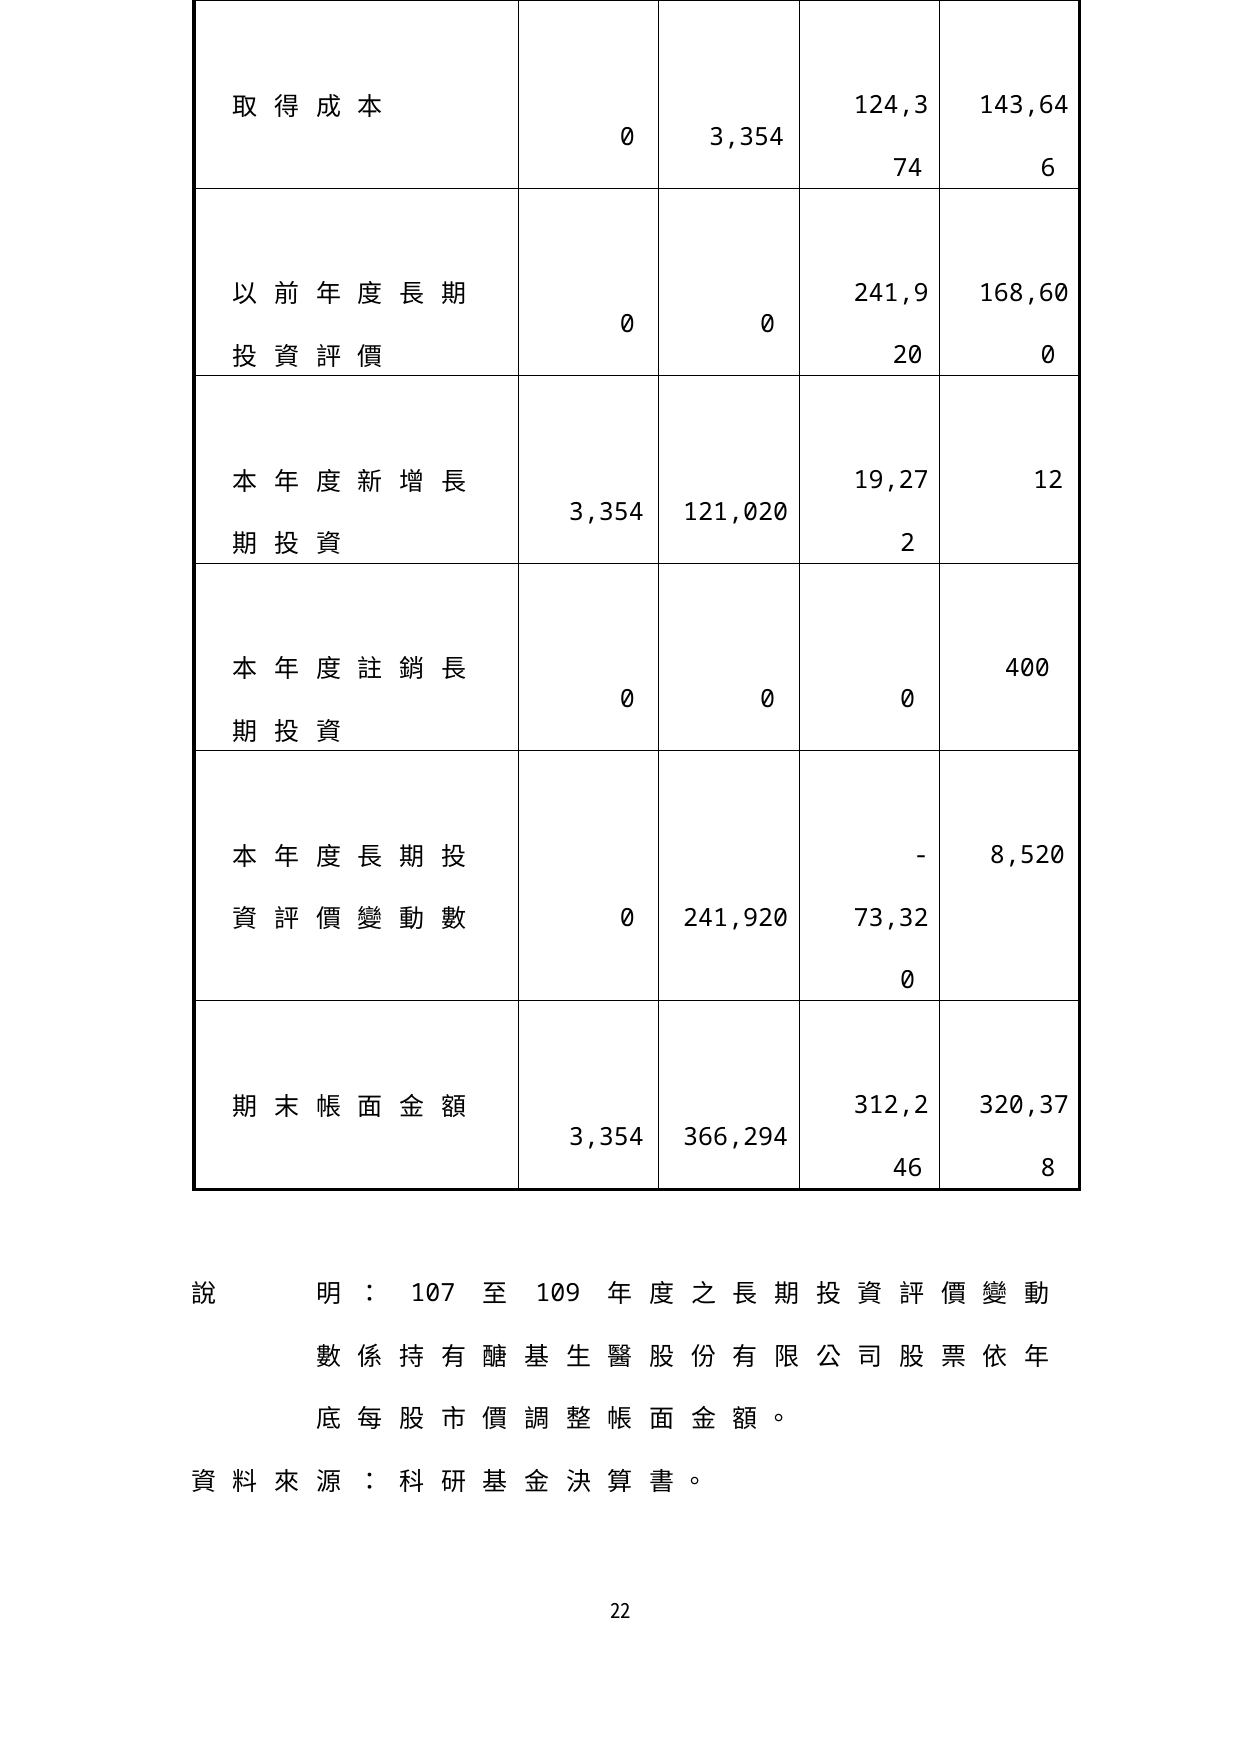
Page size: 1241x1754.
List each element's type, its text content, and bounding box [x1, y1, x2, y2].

table_cell 0 [519, 1, 658, 187]
text 資料來源：科研基金決算書。 [183, 1437, 1058, 1500]
table_cell 以前年度長期投資評價 [196, 189, 518, 375]
text 說 明：107至109年度之長期投資評價變動數係持有醣基生醫股份有限公司股票依年底每股市價調整帳面金額。 [183, 1250, 1058, 1437]
table_cell 0 [519, 189, 658, 375]
table_cell 0 [659, 189, 799, 375]
table_cell 本年度新增長期投資 [196, 376, 518, 562]
table_cell 0 [800, 564, 939, 750]
table_cell 241,920 [659, 751, 799, 1000]
table_cell 320,378 [940, 1001, 1078, 1187]
table_cell 3,354 [519, 376, 658, 562]
table_cell 366,294 [659, 1001, 799, 1187]
table_cell 8,520 [940, 751, 1078, 1000]
table_cell 19,272 [800, 376, 939, 562]
table_cell 168,600 [940, 189, 1078, 375]
table_cell 0 [519, 751, 658, 1000]
table_cell 0 [519, 564, 658, 750]
table_cell 121,020 [659, 376, 799, 562]
table_cell 12 [940, 376, 1078, 562]
table_cell 0 [659, 564, 799, 750]
table_cell 期末帳面金額 [196, 1001, 518, 1187]
table_cell 312,246 [800, 1001, 939, 1187]
table_cell 400 [940, 564, 1078, 750]
table_cell 124,374 [800, 1, 939, 187]
table_cell 取得成本 [196, 1, 518, 187]
table_cell 3,354 [659, 1, 799, 187]
table_cell 本年度長期投資評價變動數 [196, 751, 518, 1000]
table_cell 3,354 [519, 1001, 658, 1187]
table_cell -73,320 [800, 751, 939, 1000]
table_cell 143,646 [940, 1, 1078, 187]
table_cell 241,920 [800, 189, 939, 375]
table_cell 本年度註銷長期投資 [196, 564, 518, 750]
